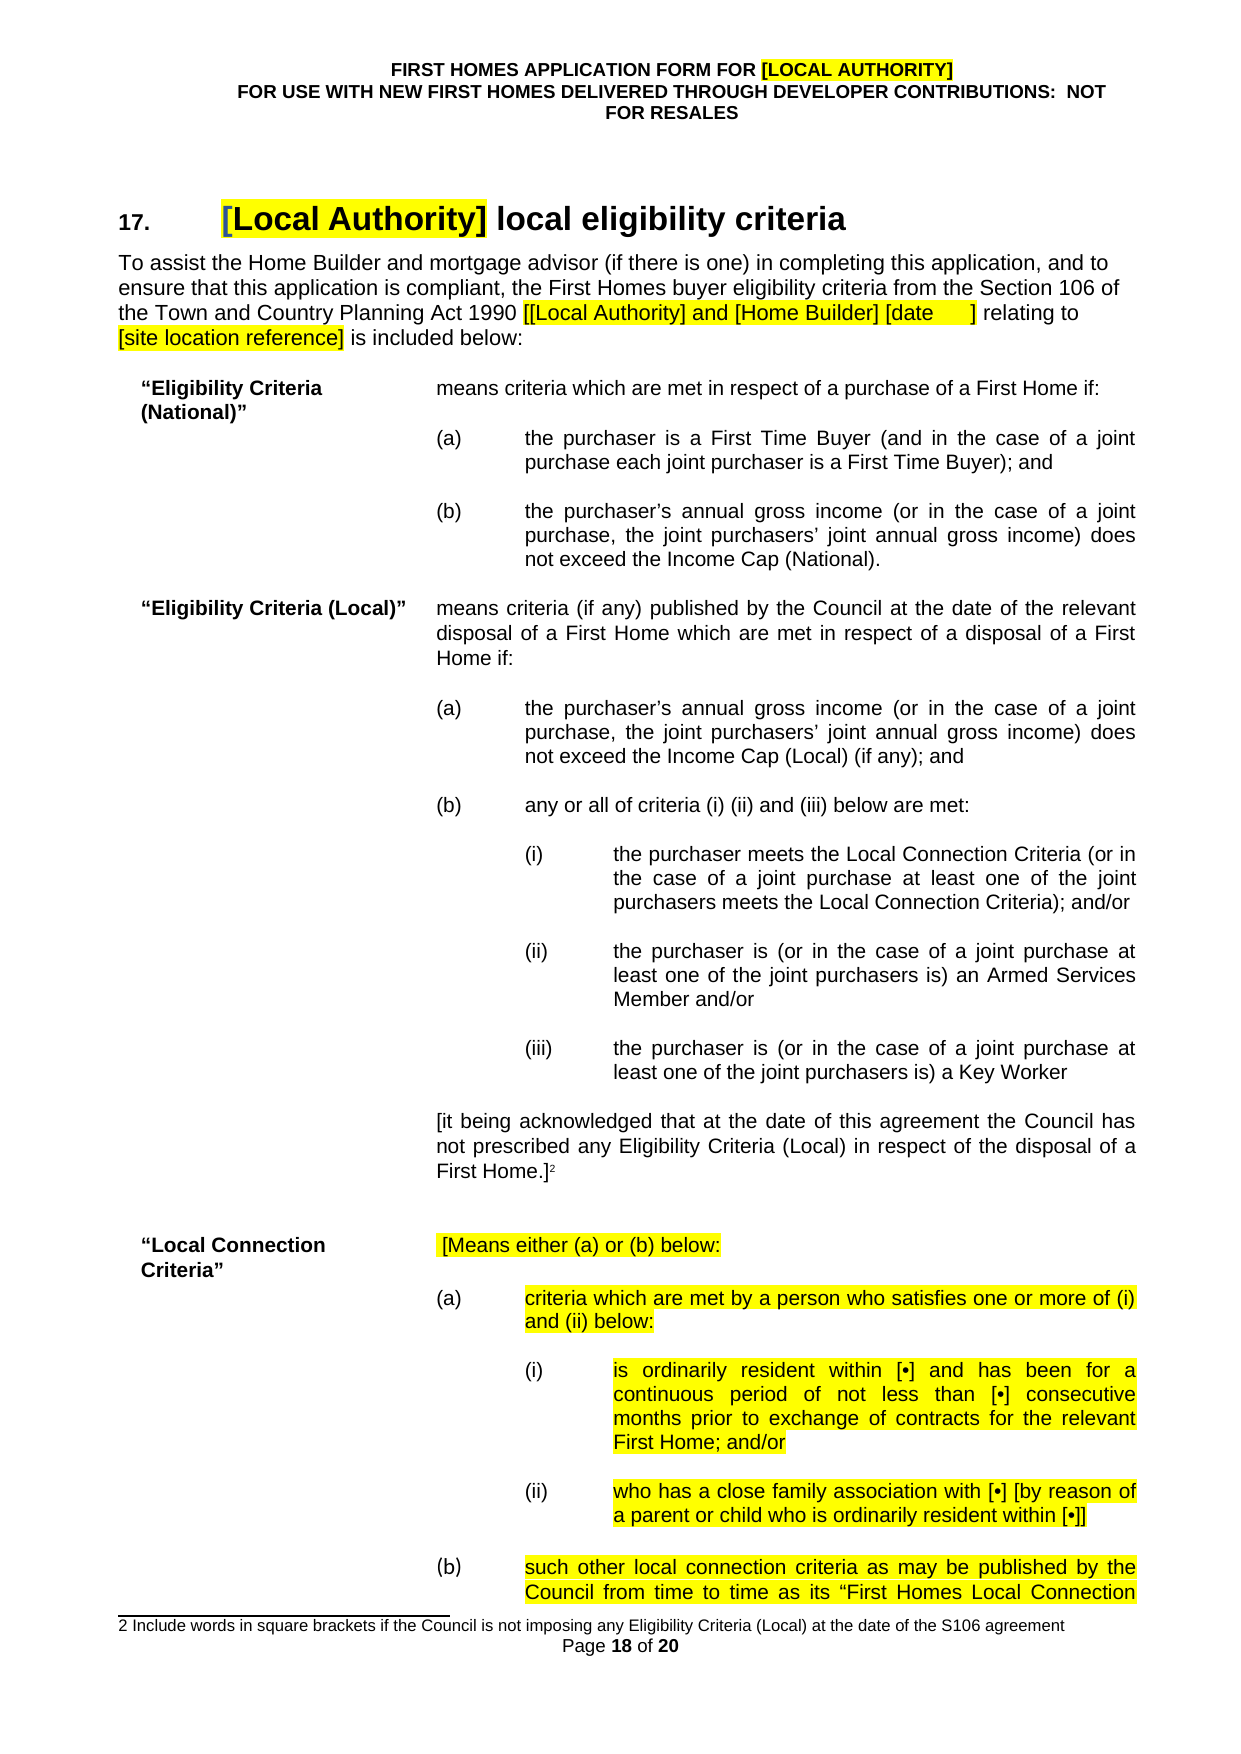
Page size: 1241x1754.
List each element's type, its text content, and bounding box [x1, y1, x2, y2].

table_header [Means either (a) or (b) below: criteria which are met by a person who satisfies one or more of (i) and (ii) below: is ordinarily resident within [•] and has been for a continuous period of not less than [•] consecutive months prior to exchange of contracts for the relevant First Home; and/or who has a close family association with [•] [by reason of a parent or child who is ordinarily resident within [•]] such other local connection criteria as may be published by the Council from time to time as its “First Homes Local Connection [425, 1233, 1148, 1604]
list [Local Authority] local eligibility criteria [118, 199, 1122, 238]
table_cell “Eligibility Criteria (Local)” [129, 596, 425, 1209]
text To assist the Home Builder and mortgage advisor (if there is one) in completing this application, and to ensure that this application is compliant, the First Homes buyer eligibility criteria from the Section 106 of the Town and Country Planning Act 1990 [[Local Authority] and [Home Builder] [date ] relating to [site location reference] is included below: [118, 250, 1122, 351]
table_header “Eligibility Criteria (National)” [129, 376, 425, 596]
table_header “Local Connection Criteria” [129, 1233, 425, 1604]
table_header means criteria which are met in respect of a purchase of a First Home if: the purchaser is a First Time Buyer (and in the case of a joint purchase each joint purchaser is a First Time Buyer); and the purchaser’s annual gross income (or in the case of a joint purchase, the joint purchasers’ joint annual gross income) does not exceed the Income Cap (National). [425, 376, 1148, 596]
table_cell means criteria (if any) published by the Council at the date of the relevant disposal of a First Home which are met in respect of a disposal of a First Home if: the purchaser’s annual gross income (or in the case of a joint purchase, the joint purchasers’ joint annual gross income) does not exceed the Income Cap (Local) (if any); and any or all of criteria (i) (ii) and (iii) below are met: the purchaser meets the Local Connection Criteria (or in the case of a joint purchase at least one of the joint purchasers meets the Local Connection Criteria); and/or the purchaser is (or in the case of a joint purchase at least one of the joint purchasers is) an Armed Services Member and/or the purchaser is (or in the case of a joint purchase at least one of the joint purchasers is) a Key Worker [it being acknowledged that at the date of this agreement the Council has not prescribed any Eligibility Criteria (Local) in respect of the disposal of a First Home.] [425, 596, 1148, 1209]
